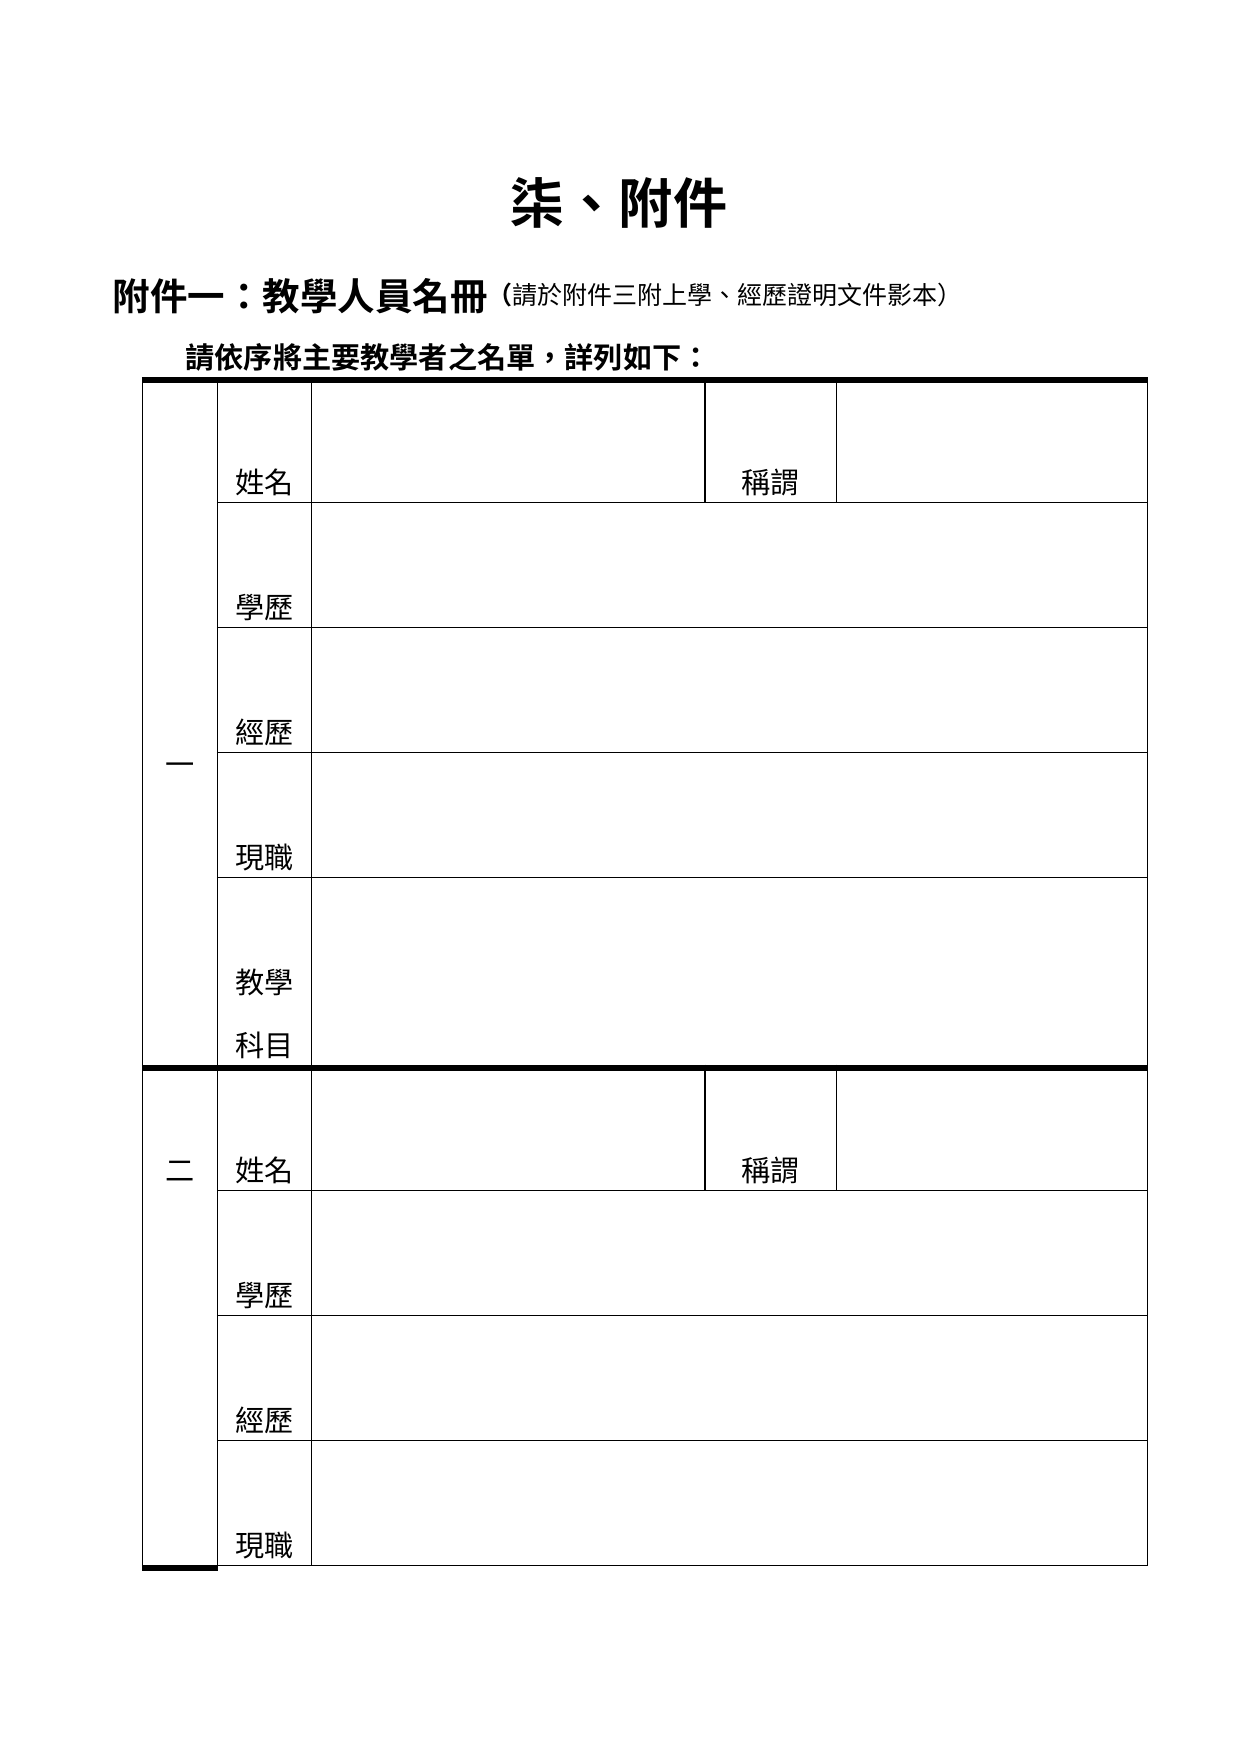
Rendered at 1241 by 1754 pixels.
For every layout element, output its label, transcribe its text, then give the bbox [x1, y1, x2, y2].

table_cell 稱謂 [706, 1071, 836, 1189]
table_cell [837, 1071, 1147, 1189]
table_cell [312, 753, 1147, 877]
text 柒、附件 [112, 127, 1125, 252]
text 請依序將主要教學者之名單，詳列如下： [112, 314, 1125, 377]
table_cell 學歷 [218, 1191, 311, 1314]
table_cell [312, 878, 1147, 1064]
text 附件一：教學人員名冊（請於附件三附上學、經歷證明文件影本） [112, 252, 1125, 314]
table_cell 經歷 [218, 1316, 311, 1439]
table_cell 二 [143, 1071, 217, 1564]
table_cell 姓名 [218, 1071, 311, 1189]
table_cell 教學科目 [218, 878, 311, 1064]
table_header 一 [143, 383, 217, 1064]
table_cell [312, 1441, 1147, 1564]
table_cell [312, 628, 1147, 752]
table_cell [312, 1316, 1147, 1439]
table_cell 現職 [218, 1441, 311, 1564]
table_cell [312, 503, 1147, 627]
table_cell 經歷 [218, 628, 311, 752]
table_cell 現職 [218, 753, 311, 877]
table_cell [312, 1191, 1147, 1314]
table_header 稱謂 [706, 383, 836, 502]
table_header [837, 383, 1147, 502]
table_header [312, 383, 704, 502]
table_cell 學歷 [218, 503, 311, 627]
table_cell [312, 1071, 704, 1189]
table_header 姓名 [218, 383, 311, 502]
